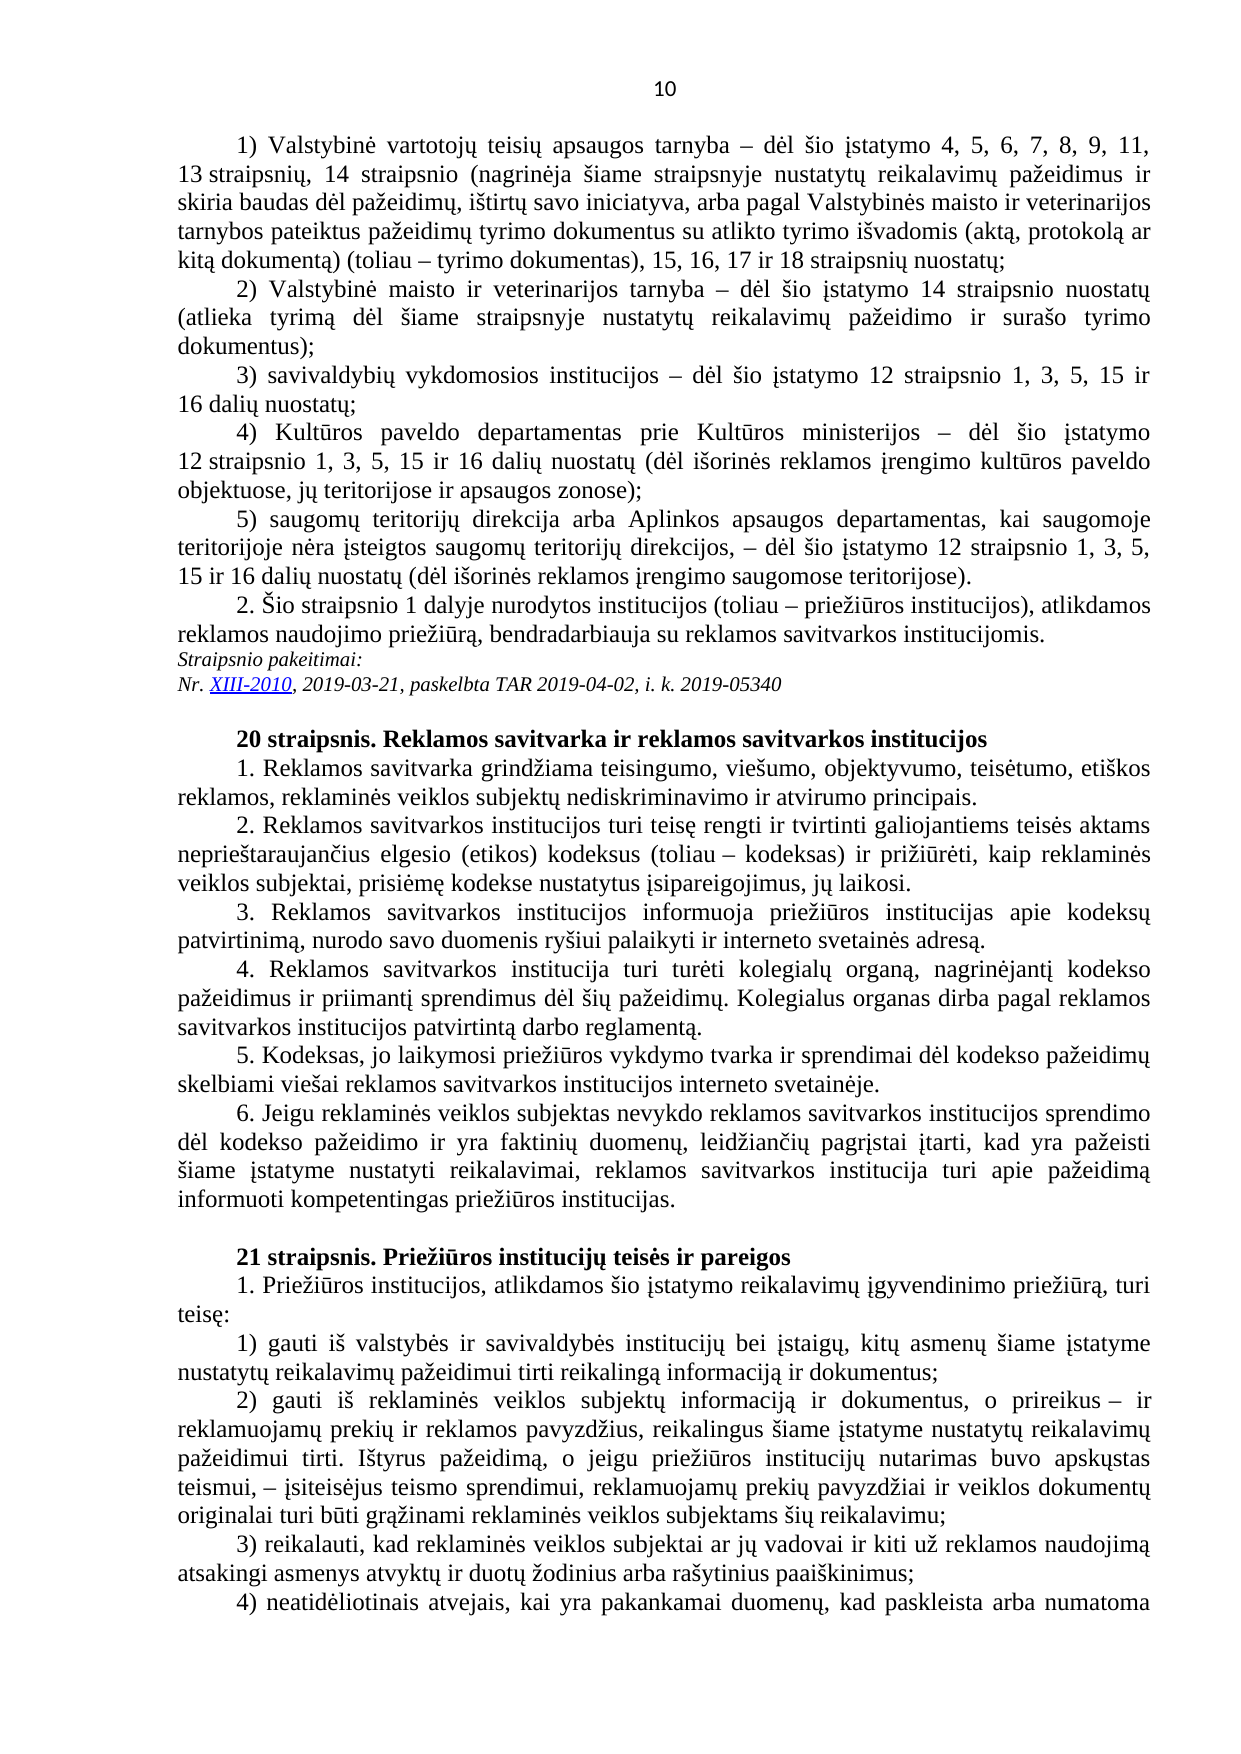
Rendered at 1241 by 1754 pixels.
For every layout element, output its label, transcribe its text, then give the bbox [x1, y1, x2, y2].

text 6. Jeigu reklaminės veiklos subjektas nevykdo reklamos savitvarkos institucijos sprendimo dėl kodekso pažeidimo ir yra faktinių duomenų, leidžiančių pagrįstai įtarti, kad yra pažeisti šiame įstatyme nustatyti reikalavimai, reklamos savitvarkos institucija turi apie pažeidimą informuoti kompetentingas priežiūros institucijas. [177, 1098, 1152, 1213]
text 1) gauti iš valstybės ir savivaldybės institucijų bei įstaigų, kitų asmenų šiame įstatyme nustatytų reikalavimų pažeidimui tirti reikalingą informaciją ir dokumentus; [177, 1328, 1152, 1386]
text 3. Reklamos savitvarkos institucijos informuoja priežiūros institucijas apie kodeksų patvirtinimą, nurodo savo duomenis ryšiui palaikyti ir interneto svetainės adresą. [177, 897, 1152, 954]
text 2. Reklamos savitvarkos institucijos turi teisę rengti ir tvirtinti galiojantiems teisės aktams neprieštaraujančius elgesio (etikos) kodeksus (toliau – kodeksas) ir prižiūrėti, kaip reklaminės veiklos subjektai, prisiėmę kodekse nustatytus įsipareigojimus, jų laikosi. [177, 811, 1152, 897]
text 4. Reklamos savitvarkos institucija turi turėti kolegialų organą, nagrinėjantį kodekso pažeidimus ir priimantį sprendimus dėl šių pažeidimų. Kolegialus organas dirba pagal reklamos savitvarkos institucijos patvirtintą darbo reglamentą. [177, 954, 1152, 1041]
text 5) saugomų teritorijų direkcija arba Aplinkos apsaugos departamentas, kai saugomoje teritorijoje nėra įsteigtos saugomų teritorijų direkcijos, – dėl šio įstatymo 12 straipsnio 1, 3, 5, 15 ir 16 dalių nuostatų (dėl išorinės reklamos įrengimo saugomose teritorijose). [177, 504, 1152, 590]
text 5. Kodeksas, jo laikymosi priežiūros vykdymo tvarka ir sprendimai dėl kodekso pažeidimų skelbiami viešai reklamos savitvarkos institucijos interneto svetainėje. [177, 1041, 1152, 1098]
text 4) Kultūros paveldo departamentas prie Kultūros ministerijos – dėl šio įstatymo 12 straipsnio 1, 3, 5, 15 ir 16 dalių nuostatų (dėl išorinės reklamos įrengimo kultūros paveldo objektuose, jų teritorijose ir apsaugos zonose); [177, 417, 1152, 504]
text 3) reikalauti, kad reklaminės veiklos subjektai ar jų vadovai ir kiti už reklamos naudojimą atsakingi asmenys atvyktų ir duotų žodinius arba rašytinius paaiškinimus; [177, 1529, 1152, 1587]
text 2) gauti iš reklaminės veiklos subjektų informaciją ir dokumentus, o prireikus – ir reklamuojamų prekių ir reklamos pavyzdžius, reikalingus šiame įstatyme nustatytų reikalavimų pažeidimui tirti. Ištyrus pažeidimą, o jeigu priežiūros institucijų nutarimas buvo apskųstas teismui, – įsiteisėjus teismo sprendimui, reklamuojamų prekių pavyzdžiai ir veiklos dokumentų originalai turi būti grąžinami reklaminės veiklos subjektams šių reikalavimu; [177, 1386, 1152, 1529]
text 2) Valstybinė maisto ir veterinarijos tarnyba – dėl šio įstatymo 14 straipsnio nuostatų (atlieka tyrimą dėl šiame straipsnyje nustatytų reikalavimų pažeidimo ir surašo tyrimo dokumentus); [177, 274, 1152, 360]
text Nr. XIII-2010, 2019-03-21, paskelbta TAR 2019-04-02, i. k. 2019-05340 [177, 671, 1152, 696]
text 1. Reklamos savitvarka grindžiama teisingumo, viešumo, objektyvumo, teisėtumo, etiškos reklamos, reklaminės veiklos subjektų nediskriminavimo ir atvirumo principais. [177, 753, 1152, 811]
text 2. Šio straipsnio 1 dalyje nurodytos institucijos (toliau – priežiūros institucijos), atlikdamos reklamos naudojimo priežiūrą, bendradarbiauja su reklamos savitvarkos institucijomis. [177, 590, 1152, 647]
text 21 straipsnis. Priežiūros institucijų teisės ir pareigos [177, 1242, 1152, 1271]
text 4) neatidėliotinais atvejais, kai yra pakankamai duomenų, kad paskleista arba numatoma [177, 1587, 1152, 1616]
text 1) Valstybinė vartotojų teisių apsaugos tarnyba – dėl šio įstatymo 4, 5, 6, 7, 8, 9, 11, 13 straipsnių, 14 straipsnio (nagrinėja šiame straipsnyje nustatytų reikalavimų pažeidimus ir skiria baudas dėl pažeidimų, ištirtų savo iniciatyva, arba pagal Valstybinės maisto ir veterinarijos tarnybos pateiktus pažeidimų tyrimo dokumentus su atlikto tyrimo išvadomis (aktą, protokolą ar kitą dokumentą) (toliau – tyrimo dokumentas), 15, 16, 17 ir 18 straipsnių nuostatų; [177, 130, 1152, 274]
text 3) savivaldybių vykdomosios institucijos – dėl šio įstatymo 12 straipsnio 1, 3, 5, 15 ir 16 dalių nuostatų; [177, 360, 1152, 417]
text Straipsnio pakeitimai: [177, 647, 1152, 671]
text 1. Priežiūros institucijos, atlikdamos šio įstatymo reikalavimų įgyvendinimo priežiūrą, turi teisę: [177, 1271, 1152, 1328]
text 20 straipsnis. Reklamos savitvarka ir reklamos savitvarkos institucijos [177, 724, 1152, 753]
